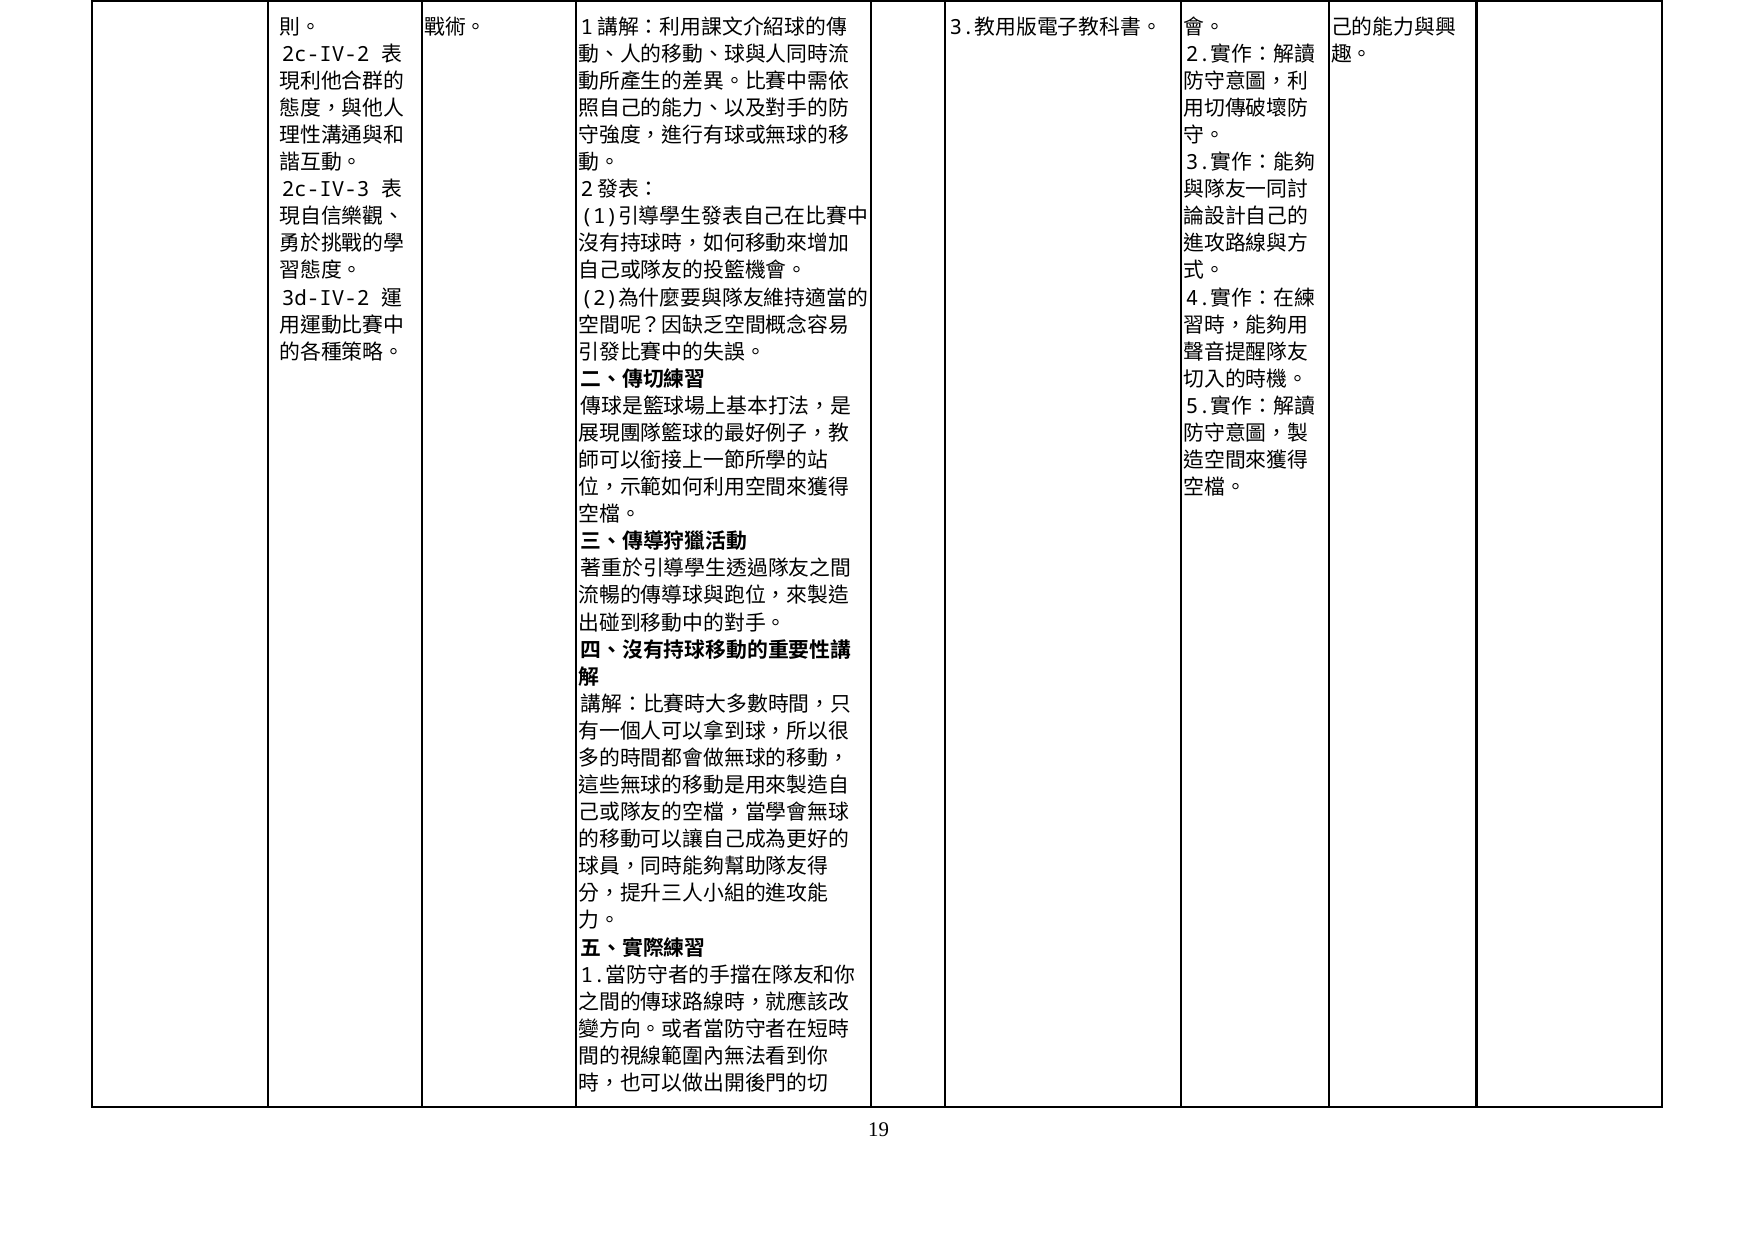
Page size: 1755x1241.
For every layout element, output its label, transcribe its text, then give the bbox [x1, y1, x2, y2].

table_cell 戰術。 [423, 2, 575, 1106]
table_cell 己的能力與興趣。 [1330, 2, 1475, 1106]
table_cell 3.教用版電子教科書。 [946, 2, 1180, 1106]
table_cell 會。 2.實作：解讀防守意圖，利用切傳破壞防守。 3.實作：能夠與隊友一同討論設計自己的進攻路線與方式。 4.實作：在練習時，能夠用聲音提醒隊友切入的時機。 5.實作：解讀防守意圖，製造空間來獲得空檔。 [1182, 2, 1328, 1106]
table_cell [1478, 2, 1661, 1106]
table_cell [872, 2, 944, 1106]
table_cell [93, 2, 267, 1106]
table_cell 則。 2c-IV-2 表現利他合群的態度，與他人理性溝通與和諧互動。 2c-IV-3 表現自信樂觀、勇於挑戰的學習態度。 3d-IV-2 運用運動比賽中的各種策略。 [269, 2, 421, 1106]
table_cell 1講解：利用課文介紹球的傳動、人的移動、球與人同時流動所產生的差異。比賽中需依照自己的能力、以及對手的防守強度，進行有球或無球的移動。 2發表： (1)引導學生發表自己在比賽中沒有持球時，如何移動來增加自己或隊友的投籃機會。 (2)為什麼要與隊友維持適當的空間呢？因缺乏空間概念容易引發比賽中的失誤。 二、傳切練習 傳球是籃球場上基本打法，是展現團隊籃球的最好例子，教師可以銜接上一節所學的站位，示範如何利用空間來獲得空檔。 三、傳導狩獵活動 著重於引導學生透過隊友之間流暢的傳導球與跑位，來製造出碰到移動中的對手。 四、沒有持球移動的重要性講解 講解：比賽時大多數時間，只有一個人可以拿到球，所以很多的時間都會做無球的移動，這些無球的移動是用來製造自己或隊友的空檔，當學會無球的移動可以讓自己成為更好的球員，同時能夠幫助隊友得分，提升三人小組的進攻能力。 五、實際練習 1.當防守者的手擋在隊友和你之間的傳球路線時，就應該改變方向。或者當防守者在短時間的視線範圍內無法看到你時，也可以做出開後門的切 [577, 2, 870, 1106]
